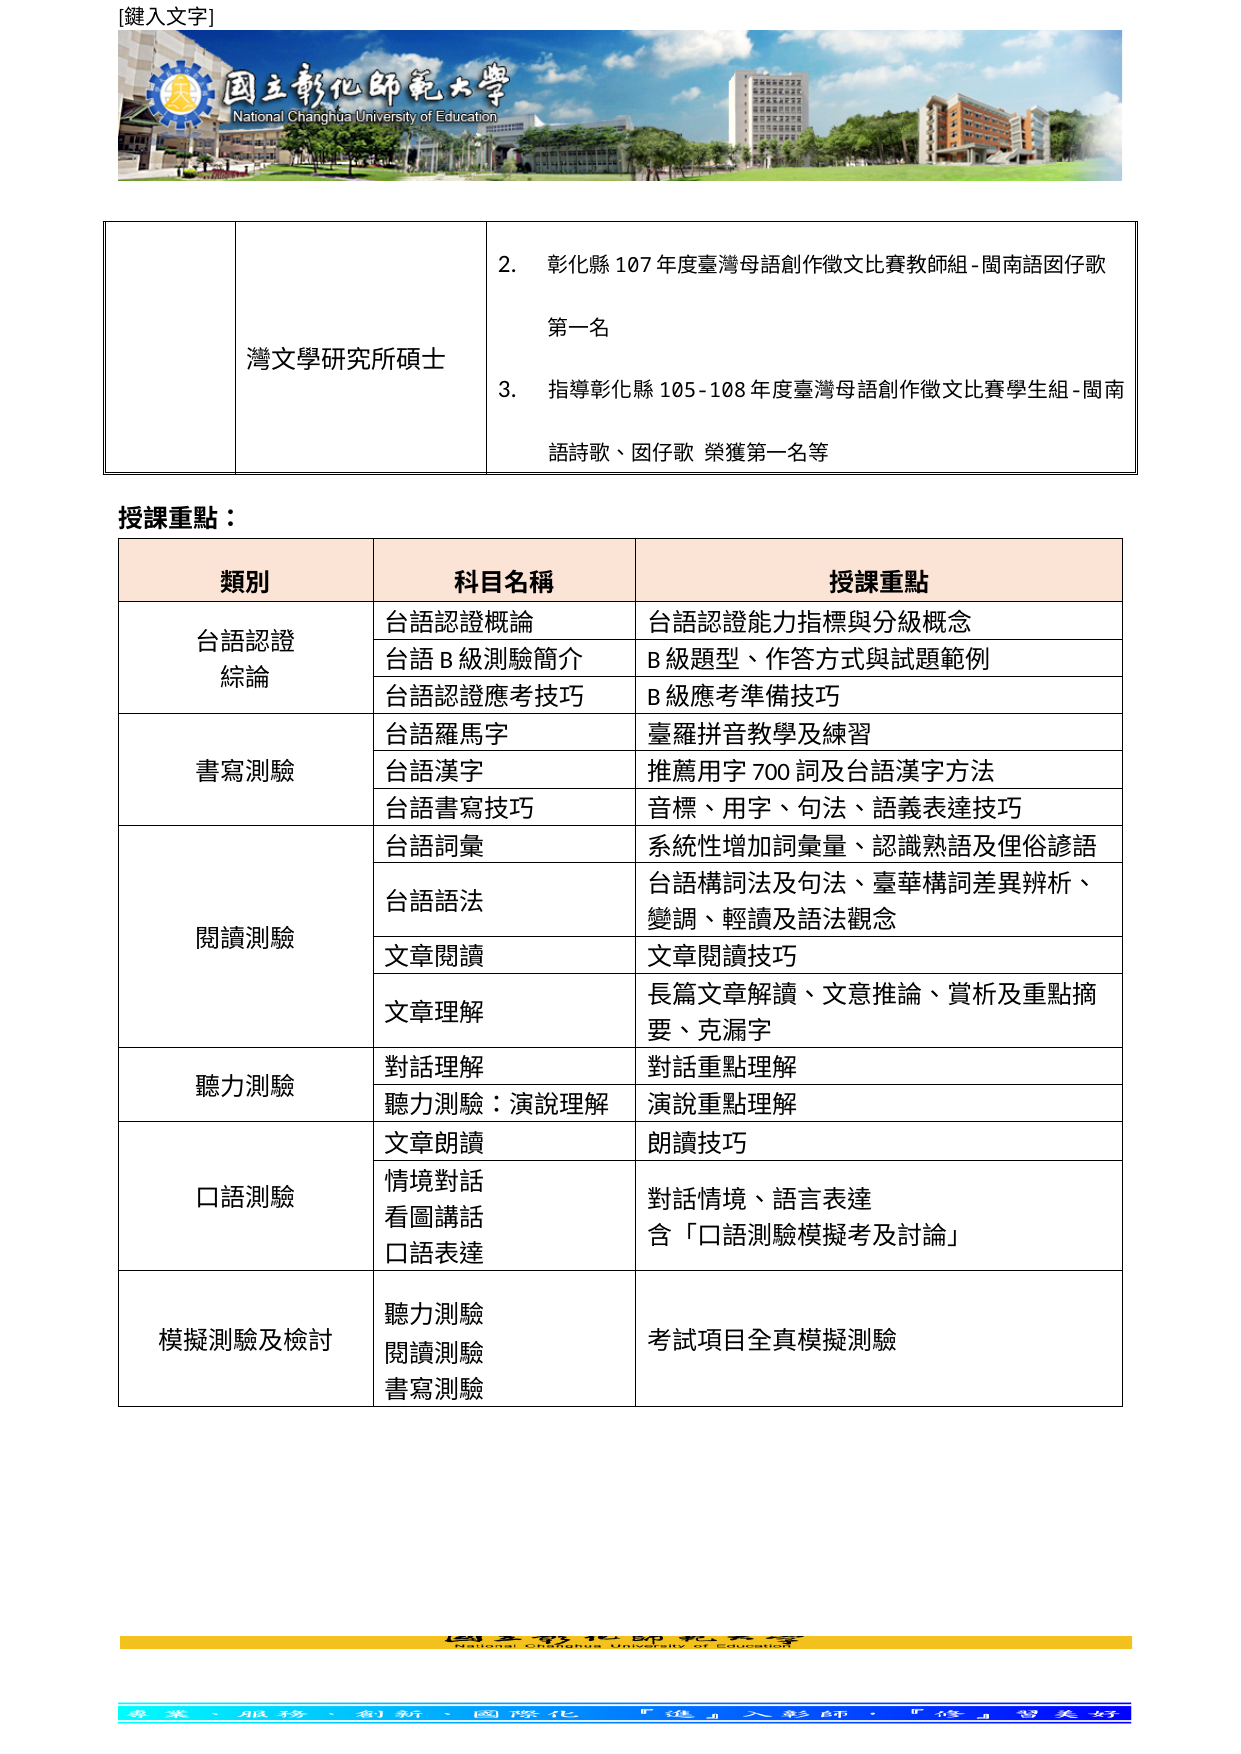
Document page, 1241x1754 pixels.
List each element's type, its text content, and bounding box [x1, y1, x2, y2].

text 授課重點： [118, 475, 1122, 538]
table_cell 台語認證概論 [374, 602, 635, 638]
table_cell 台語B級測驗簡介 [374, 640, 635, 676]
table_cell 台語語法 [374, 863, 635, 936]
table_cell 聽力測驗 閱讀測驗 書寫測驗 [374, 1271, 635, 1406]
table_cell 台語漢字 [374, 751, 635, 788]
table_cell 對話理解 [374, 1048, 635, 1084]
table_cell 推薦用字700詞及台語漢字方法 [636, 751, 1122, 788]
table_cell 台語詞彙 [374, 826, 635, 862]
table_cell 台語構詞法及句法、臺華構詞差異辨析、變調、輕讀及語法觀念 [636, 863, 1122, 936]
table_cell 文章閱讀 [374, 937, 635, 973]
table_cell 系統性增加詞彙量、認識熟語及俚俗諺語 [636, 826, 1122, 862]
table_cell 文章理解 [374, 974, 635, 1047]
table_cell 聽力測驗 [119, 1048, 373, 1121]
table_cell 演說重點理解 [636, 1085, 1122, 1121]
table_cell 台語書寫技巧 [374, 789, 635, 825]
table_cell B級題型、作答方式與試題範例 [636, 640, 1122, 676]
table_cell 台語認證 綜論 [119, 602, 373, 713]
table_cell 情境對話 看圖講話 口語表達 [374, 1161, 635, 1270]
table_cell 音標、用字、句法、語義表達技巧 [636, 789, 1122, 825]
table_header 類別 [119, 539, 373, 601]
table_header 科目名稱 [374, 539, 635, 601]
table_cell 書寫測驗 [119, 714, 373, 825]
table_cell 模擬測驗及檢討 [119, 1271, 373, 1406]
table_cell 教育部閩南語認證C1高級通過 彰化縣107年度臺灣母語創作徵文比賽教師組-閩南語囡仔歌 第一名 指導彰化縣105-108年度臺灣母語創作徵文比賽學生組-閩南語詩歌、囡仔歌 榮獲第一名等 [487, 222, 1135, 472]
table_cell 文章朗讀 [374, 1122, 635, 1160]
table_cell 考試項目全真模擬測驗 [636, 1271, 1122, 1406]
table_cell 聽力測驗：演說理解 [374, 1085, 635, 1121]
table_cell B級應考準備技巧 [636, 677, 1122, 713]
table_cell 臺羅拼音教學及練習 [636, 714, 1122, 750]
table_cell 台語認證能力指標與分級概念 [636, 602, 1122, 638]
table_cell 文章閱讀技巧 [636, 937, 1122, 973]
table_cell 對話情境、語言表達 含「口語測驗模擬考及討論」 [636, 1161, 1122, 1270]
table_cell 朗讀技巧 [636, 1122, 1122, 1160]
table_cell 口語測驗 [119, 1122, 373, 1270]
table_cell 台語認證應考技巧 [374, 677, 635, 713]
table_cell 台語羅馬字 [374, 714, 635, 750]
table_cell 閱讀測驗 [119, 826, 373, 1047]
table_cell [106, 222, 235, 472]
table_cell 灣文學研究所碩士 [236, 222, 486, 472]
table_header 授課重點 [636, 539, 1122, 601]
table_cell 對話重點理解 [636, 1048, 1122, 1084]
table_cell 長篇文章解讀、文意推論、賞析及重點摘要、克漏字 [636, 974, 1122, 1047]
